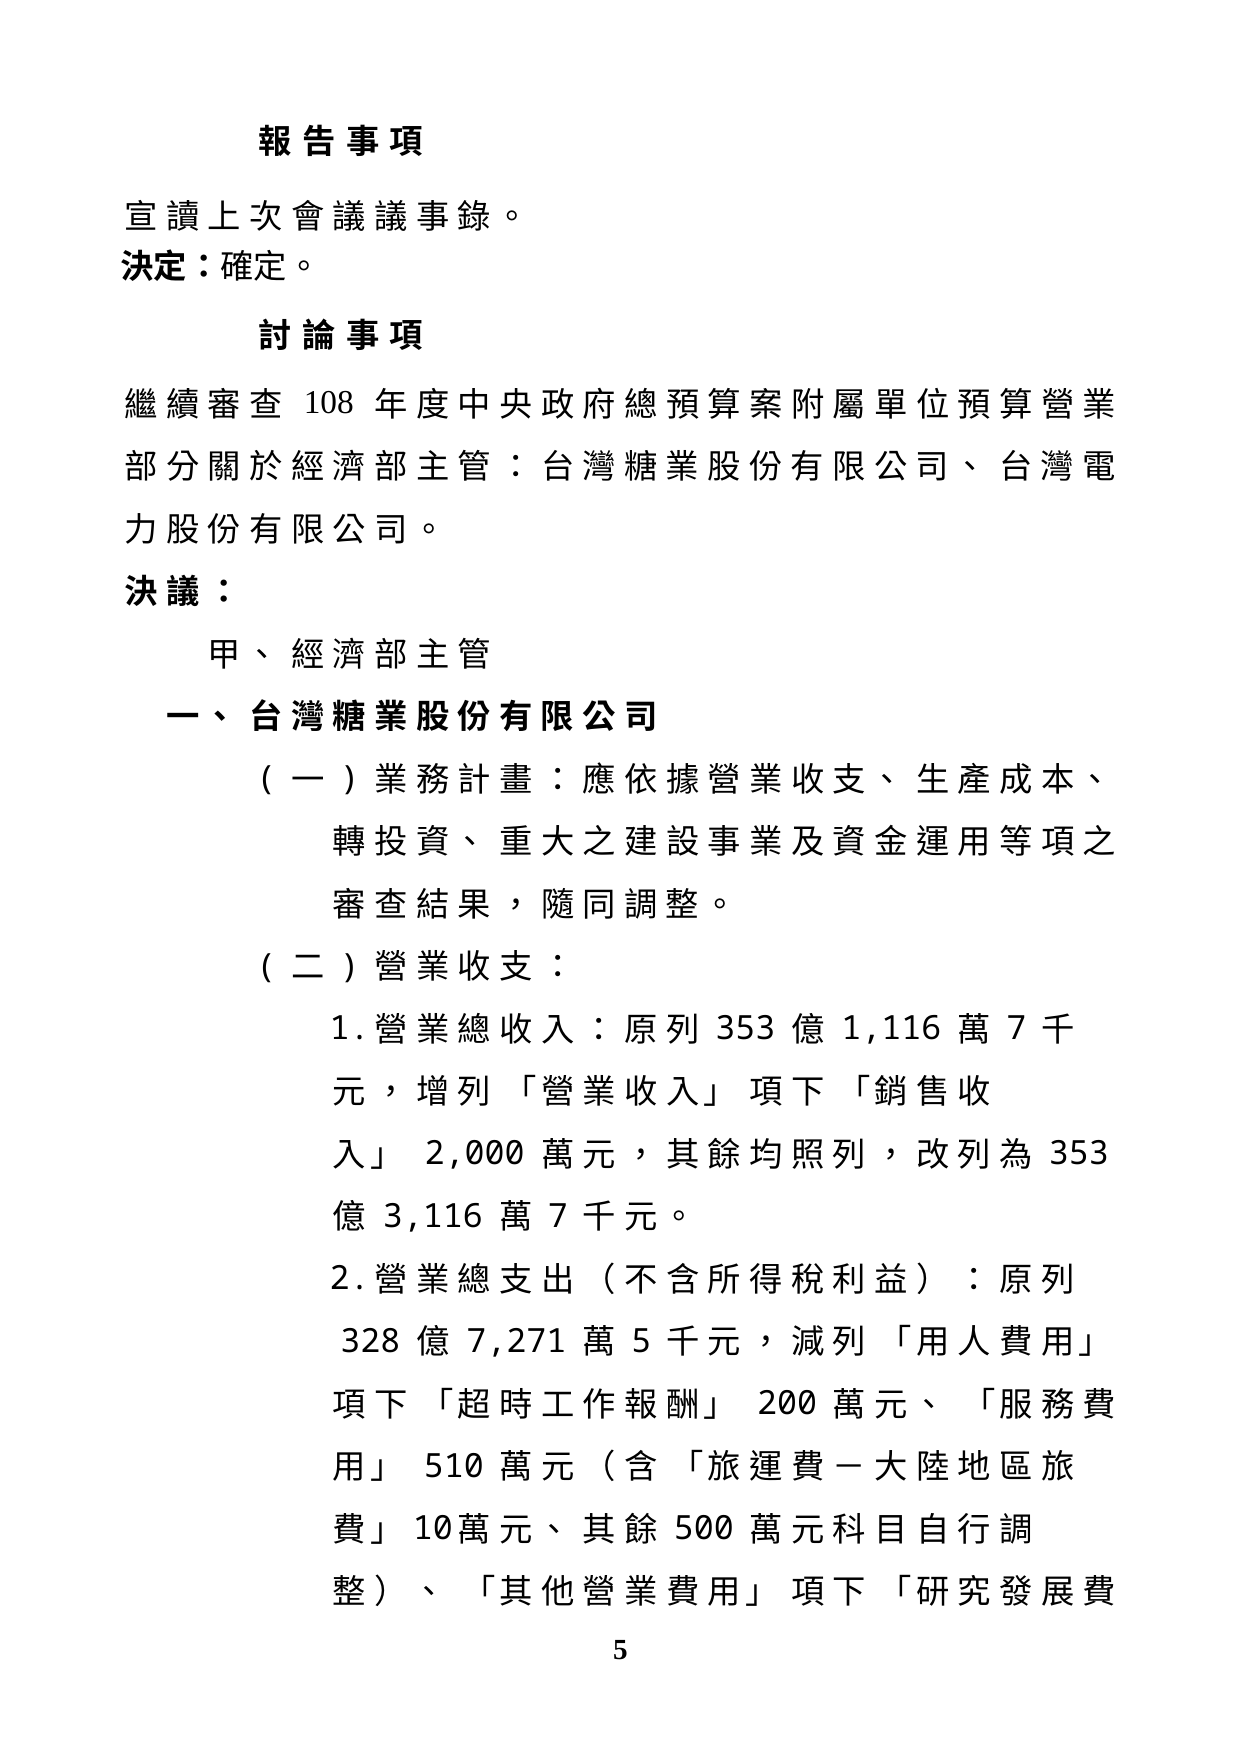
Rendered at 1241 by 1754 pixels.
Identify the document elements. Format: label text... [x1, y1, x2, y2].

text (二)營業收支： [224, 923, 1120, 985]
text 討論事項 [258, 304, 1120, 359]
text 一、台灣糖業股份有限公司 [120, 673, 1120, 735]
text (一)業務計畫：應依據營業收支、生產成本、轉投資、重大之建設事業及資金運用等項之審查結果，隨同調整。 [224, 735, 1120, 923]
text 2.營業總支出（不含所得稅利益）：原列328億7,271萬5千元，減列「用人費用」項下「超時工作報酬」200萬元、「服務費用」510萬元（含「旅運費－大陸地區旅費」10萬元、其餘500萬元科目自行調整）、「其他營業費用」項下「研究發展費 [293, 1235, 1120, 1610]
text 決定：確定。 [120, 235, 1120, 289]
text 1.營業總收入：原列353億1,116萬7千元，增列「營業收入」項下「銷售收入」2,000萬元，其餘均照列，改列為353億3,116萬7千元。 [293, 985, 1120, 1235]
text 決議： [120, 548, 1120, 610]
list 經濟部主管 [195, 610, 1120, 673]
text 宣讀上次會議議事錄。 [120, 173, 1120, 235]
text 繼續審查108年度中央政府總預算案附屬單位預算營業部分關於經濟部主管：台灣糖業股份有限公司、台灣電力股份有限公司。 [120, 360, 1120, 548]
text 報告事項 [258, 110, 1120, 164]
